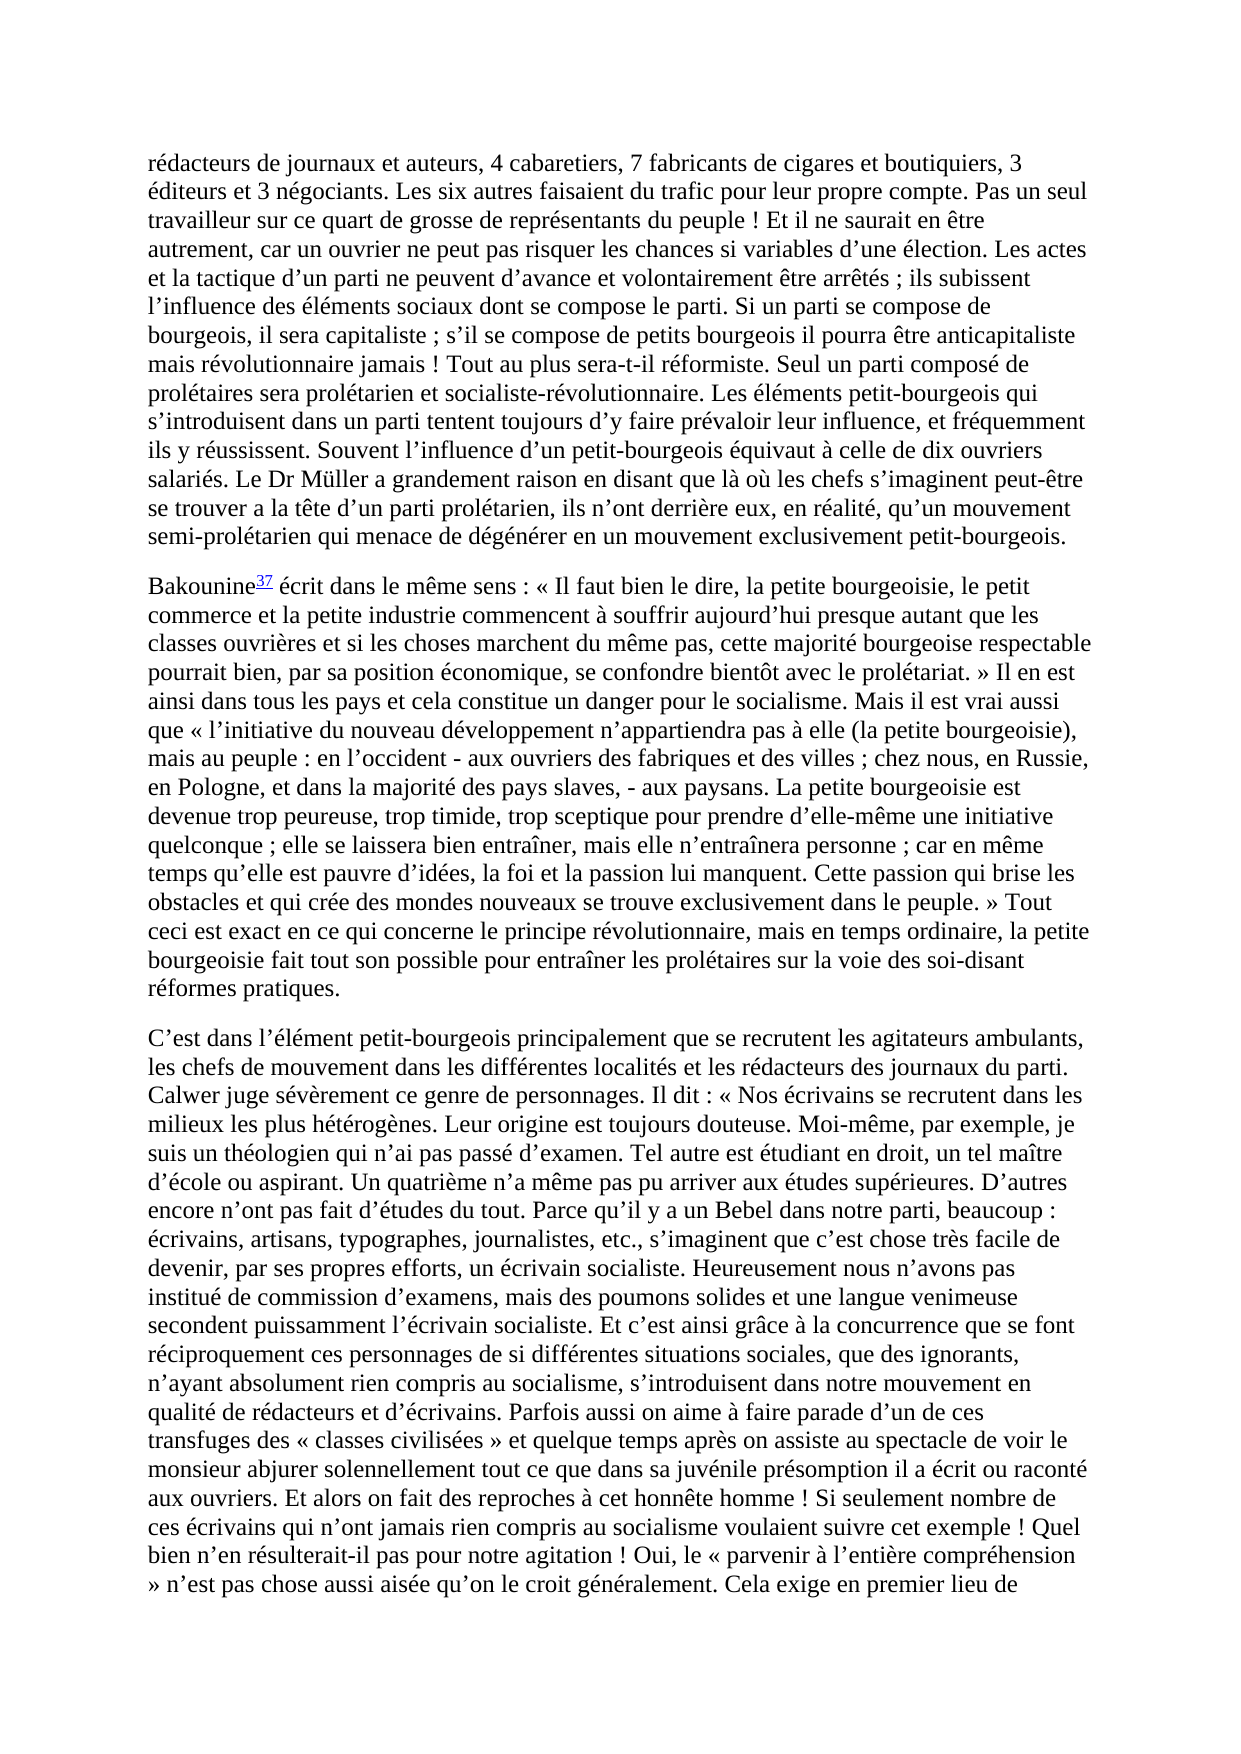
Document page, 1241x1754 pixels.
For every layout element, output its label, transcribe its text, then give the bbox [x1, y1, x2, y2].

text C’est dans l’élément petit-bourgeois principalement que se recrutent les agitateurs ambulants, les chefs de mouvement dans les différentes localités et les rédacteurs des journaux du parti. Calwer juge sévèrement ce genre de personnages. Il dit : « Nos écrivains se recrutent dans les milieux les plus hétérogènes. Leur origine est toujours douteuse. Moi-même, par exemple, je suis un théologien qui n’ai pas passé d’examen. Tel autre est étudiant en droit, un tel maître d’école ou aspirant. Un quatrième n’a même pas pu arriver aux études supérieures. D’autres encore n’ont pas fait d’études du tout. Parce qu’il y a un Bebel dans notre parti, beaucoup : écrivains, artisans, typographes, journalistes, etc., s’imaginent que c’est chose très facile de devenir, par ses propres efforts, un écrivain socialiste. Heureusement nous n’avons pas institué de commission d’examens, mais des poumons solides et une langue venimeuse secondent puissamment l’écrivain socialiste. Et c’est ainsi grâce à la concurrence que se font réciproquement ces personnages de si différentes situations sociales, que des ignorants, n’ayant absolument rien compris au socialisme, s’introduisent dans notre mouvement en qualité de rédacteurs et d’écrivains. Parfois aussi on aime à faire parade d’un de ces transfuges des « classes civilisées » et quelque temps après on assiste au spectacle de voir le monsieur abjurer solennellement tout ce que dans sa juvénile présomption il a écrit ou raconté aux ouvriers. Et alors on fait des reproches à cet honnête homme ! Si seulement nombre de ces écrivains qui n’ont jamais rien compris au socialisme voulaient suivre cet exemple ! Quel bien n’en résulterait-il pas pour notre agitation ! Oui, le « parvenir à l’entière compréhension » n’est pas chose aussi aisée qu’on le croit généralement. Cela exige en premier lieu de [148, 1023, 1093, 1598]
text rédacteurs de journaux et auteurs, 4 cabaretiers, 7 fabricants de cigares et boutiquiers, 3 éditeurs et 3 négociants. Les six autres faisaient du trafic pour leur propre compte. Pas un seul travailleur sur ce quart de grosse de représentants du peuple ! Et il ne saurait en être autrement, car un ouvrier ne peut pas risquer les chances si variables d’une élection. Les actes et la tactique d’un parti ne peuvent d’avance et volontairement être arrêtés ; ils subissent l’influence des éléments sociaux dont se compose le parti. Si un parti se compose de bourgeois, il sera capitaliste ; s’il se compose de petits bourgeois il pourra être anticapitaliste mais révolutionnaire jamais ! Tout au plus sera-t-il réformiste. Seul un parti composé de prolétaires sera prolétarien et socialiste-révolutionnaire. Les éléments petit-bourgeois qui s’introduisent dans un parti tentent toujours d’y faire prévaloir leur influence, et fréquemment ils y réussissent. Souvent l’influence d’un petit-bourgeois équivaut à celle de dix ouvriers salariés. Le Dr Müller a grandement raison en disant que là où les chefs s’imaginent peut-être se trouver a la tête d’un parti prolétarien, ils n’ont derrière eux, en réalité, qu’un mouvement semi-prolétarien qui menace de dégénérer en un mouvement exclusivement petit-bourgeois. [148, 148, 1093, 550]
text Bakounine37 écrit dans le même sens : « Il faut bien le dire, la petite bourgeoisie, le petit commerce et la petite industrie commencent à souffrir aujourd’hui presque autant que les classes ouvrières et si les choses marchent du même pas, cette majorité bourgeoise respectable pourrait bien, par sa position économique, se confondre bientôt avec le prolétariat. » Il en est ainsi dans tous les pays et cela constitue un danger pour le socialisme. Mais il est vrai aussi que « l’initiative du nouveau développement n’appartiendra pas à elle (la petite bourgeoisie), mais au peuple : en l’occident - aux ouvriers des fabriques et des villes ; chez nous, en Russie, en Pologne, et dans la majorité des pays slaves, - aux paysans. La petite bourgeoisie est devenue trop peureuse, trop timide, trop sceptique pour prendre d’elle-même une initiative quelconque ; elle se laissera bien entraîner, mais elle n’entraînera personne ; car en même temps qu’elle est pauvre d’idées, la foi et la passion lui manquent. Cette passion qui brise les obstacles et qui crée des mondes nouveaux se trouve exclusivement dans le peuple. » Tout ceci est exact en ce qui concerne le principe révolutionnaire, mais en temps ordinaire, la petite bourgeoisie fait tout son possible pour entraîner les prolétaires sur la voie des soi-disant réformes pratiques. [148, 571, 1093, 1002]
